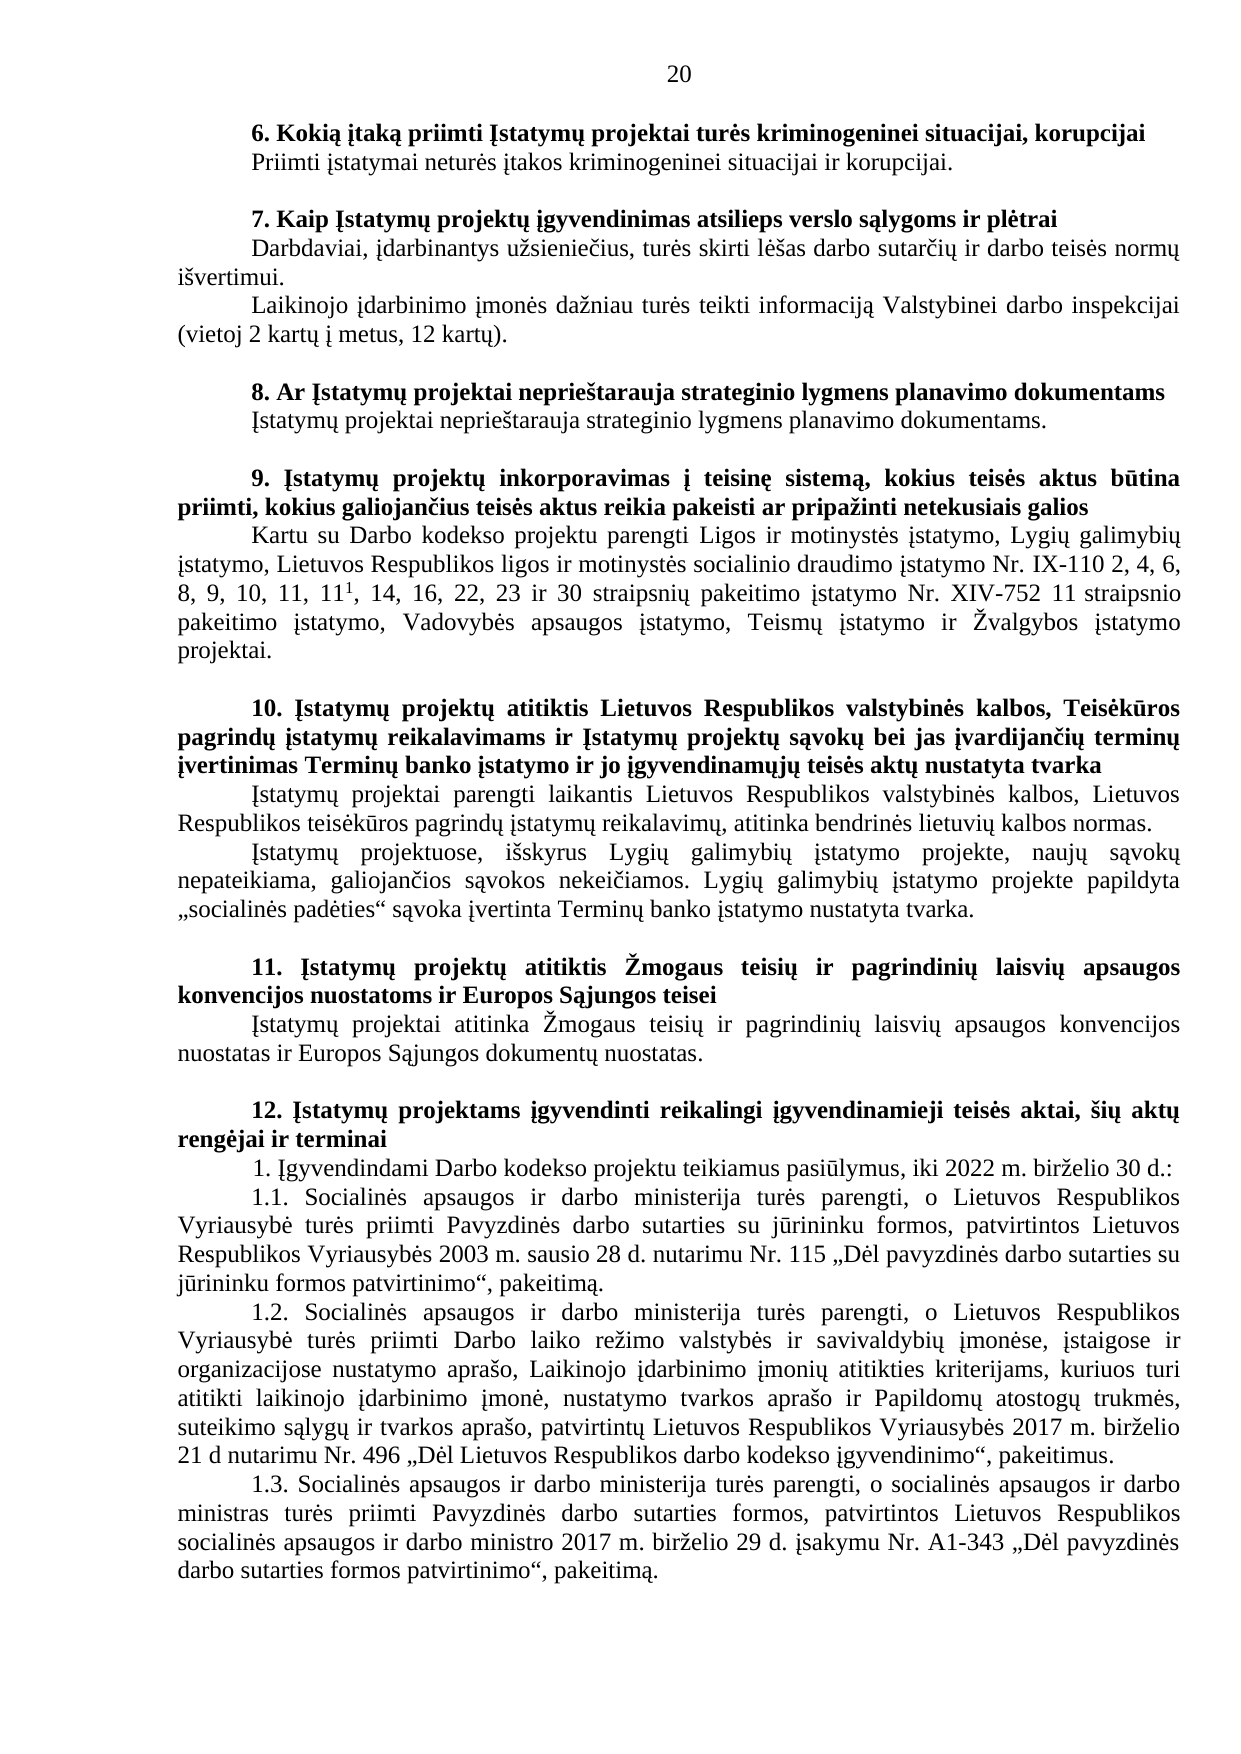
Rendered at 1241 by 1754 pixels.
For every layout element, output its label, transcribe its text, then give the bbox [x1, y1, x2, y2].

text 9. Įstatymų projektų inkorporavimas į teisinę sistemą, kokius teisės aktus būtina priimti, kokius galiojančius teisės aktus reikia pakeisti ar pripažinti netekusiais galios [177, 463, 1181, 521]
text Laikinojo įdarbinimo įmonės dažniau turės teikti informaciją Valstybinei darbo inspekcijai (vietoj 2 kartų į metus, 12 kartų). [177, 291, 1181, 348]
text Darbdaviai, įdarbinantys užsieniečius, turės skirti lėšas darbo sutarčių ir darbo teisės normų išvertimui. [177, 233, 1181, 291]
text Įstatymų projektai neprieštarauja strateginio lygmens planavimo dokumentams. [177, 406, 1181, 434]
text 6. Kokią įtaką priimti Įstatymų projektai turės kriminogeninei situacijai, korupcijai [177, 118, 1181, 147]
text 11. Įstatymų projektų atitiktis Žmogaus teisių ir pagrindinių laisvių apsaugos konvencijos nuostatoms ir Europos Sąjungos teisei [177, 952, 1181, 1009]
text 10. Įstatymų projektų atitiktis Lietuvos Respublikos valstybinės kalbos, Teisėkūros pagrindų įstatymų reikalavimams ir Įstatymų projektų sąvokų bei jas įvardijančių terminų įvertinimas Terminų banko įstatymo ir jo įgyvendinamųjų teisės aktų nustatyta tvarka [177, 693, 1181, 779]
text 1.2. Socialinės apsaugos ir darbo ministerija turės parengti, o Lietuvos Respublikos Vyriausybė turės priimti Darbo laiko režimo valstybės ir savivaldybių įmonėse, įstaigose ir organizacijose nustatymo aprašo, Laikinojo įdarbinimo įmonių atitikties kriterijams, kuriuos turi atitikti laikinojo įdarbinimo įmonė, nustatymo tvarkos aprašo ir Papildomų atostogų trukmės, suteikimo sąlygų ir tvarkos aprašo, patvirtintų Lietuvos Respublikos Vyriausybės 2017 m. birželio 21 d nutarimu Nr. 496 „Dėl Lietuvos Respublikos darbo kodekso įgyvendinimo“, pakeitimus. [177, 1297, 1181, 1469]
text 7. Kaip Įstatymų projektų įgyvendinimas atsilieps verslo sąlygoms ir plėtrai [177, 204, 1181, 233]
text Įstatymų projektai parengti laikantis Lietuvos Respublikos valstybinės kalbos, Lietuvos Respublikos teisėkūros pagrindų įstatymų reikalavimų, atitinka bendrinės lietuvių kalbos normas. [177, 779, 1181, 837]
text Įstatymų projektai atitinka Žmogaus teisių ir pagrindinių laisvių apsaugos konvencijos nuostatas ir Europos Sąjungos dokumentų nuostatas. [177, 1009, 1181, 1067]
text 1.3. Socialinės apsaugos ir darbo ministerija turės parengti, o socialinės apsaugos ir darbo ministras turės priimti Pavyzdinės darbo sutarties formos, patvirtintos Lietuvos Respublikos socialinės apsaugos ir darbo ministro 2017 m. birželio 29 d. įsakymu Nr. A1-343 „Dėl pavyzdinės darbo sutarties formos patvirtinimo“, pakeitimą. [177, 1469, 1181, 1584]
text 8. Ar Įstatymų projektai neprieštarauja strateginio lygmens planavimo dokumentams [177, 377, 1202, 406]
text 12. Įstatymų projektams įgyvendinti reikalingi įgyvendinamieji teisės aktai, šių aktų rengėjai ir terminai [177, 1096, 1181, 1153]
text Priimti įstatymai neturės įtakos kriminogeninei situacijai ir korupcijai. [177, 147, 1181, 176]
text 1. Įgyvendindami Darbo kodekso projektu teikiamus pasiūlymus, iki 2022 m. birželio 30 d.: [252, 1153, 1181, 1182]
text Kartu su Darbo kodekso projektu parengti Ligos ir motinystės įstatymo, Lygių galimybių įstatymo, Lietuvos Respublikos ligos ir motinystės socialinio draudimo įstatymo Nr. IX-110 2, 4, 6, 8, 9, 10, 11, 111, 14, 16, 22, 23 ir 30 straipsnių pakeitimo įstatymo Nr. XIV-752 11 straipsnio pakeitimo įstatymo, Vadovybės apsaugos įstatymo, Teismų įstatymo ir Žvalgybos įstatymo projektai. [177, 521, 1181, 664]
text 1.1. Socialinės apsaugos ir darbo ministerija turės parengti, o Lietuvos Respublikos Vyriausybė turės priimti Pavyzdinės darbo sutarties su jūrininku formos, patvirtintos Lietuvos Respublikos Vyriausybės 2003 m. sausio 28 d. nutarimu Nr. 115 „Dėl pavyzdinės darbo sutarties su jūrininku formos patvirtinimo“, pakeitimą. [177, 1182, 1181, 1297]
text Įstatymų projektuose, išskyrus Lygių galimybių įstatymo projekte, naujų sąvokų nepateikiama, galiojančios sąvokos nekeičiamos. Lygių galimybių įstatymo projekte papildyta „socialinės padėties“ sąvoka įvertinta Terminų banko įstatymo nustatyta tvarka. [177, 837, 1181, 923]
